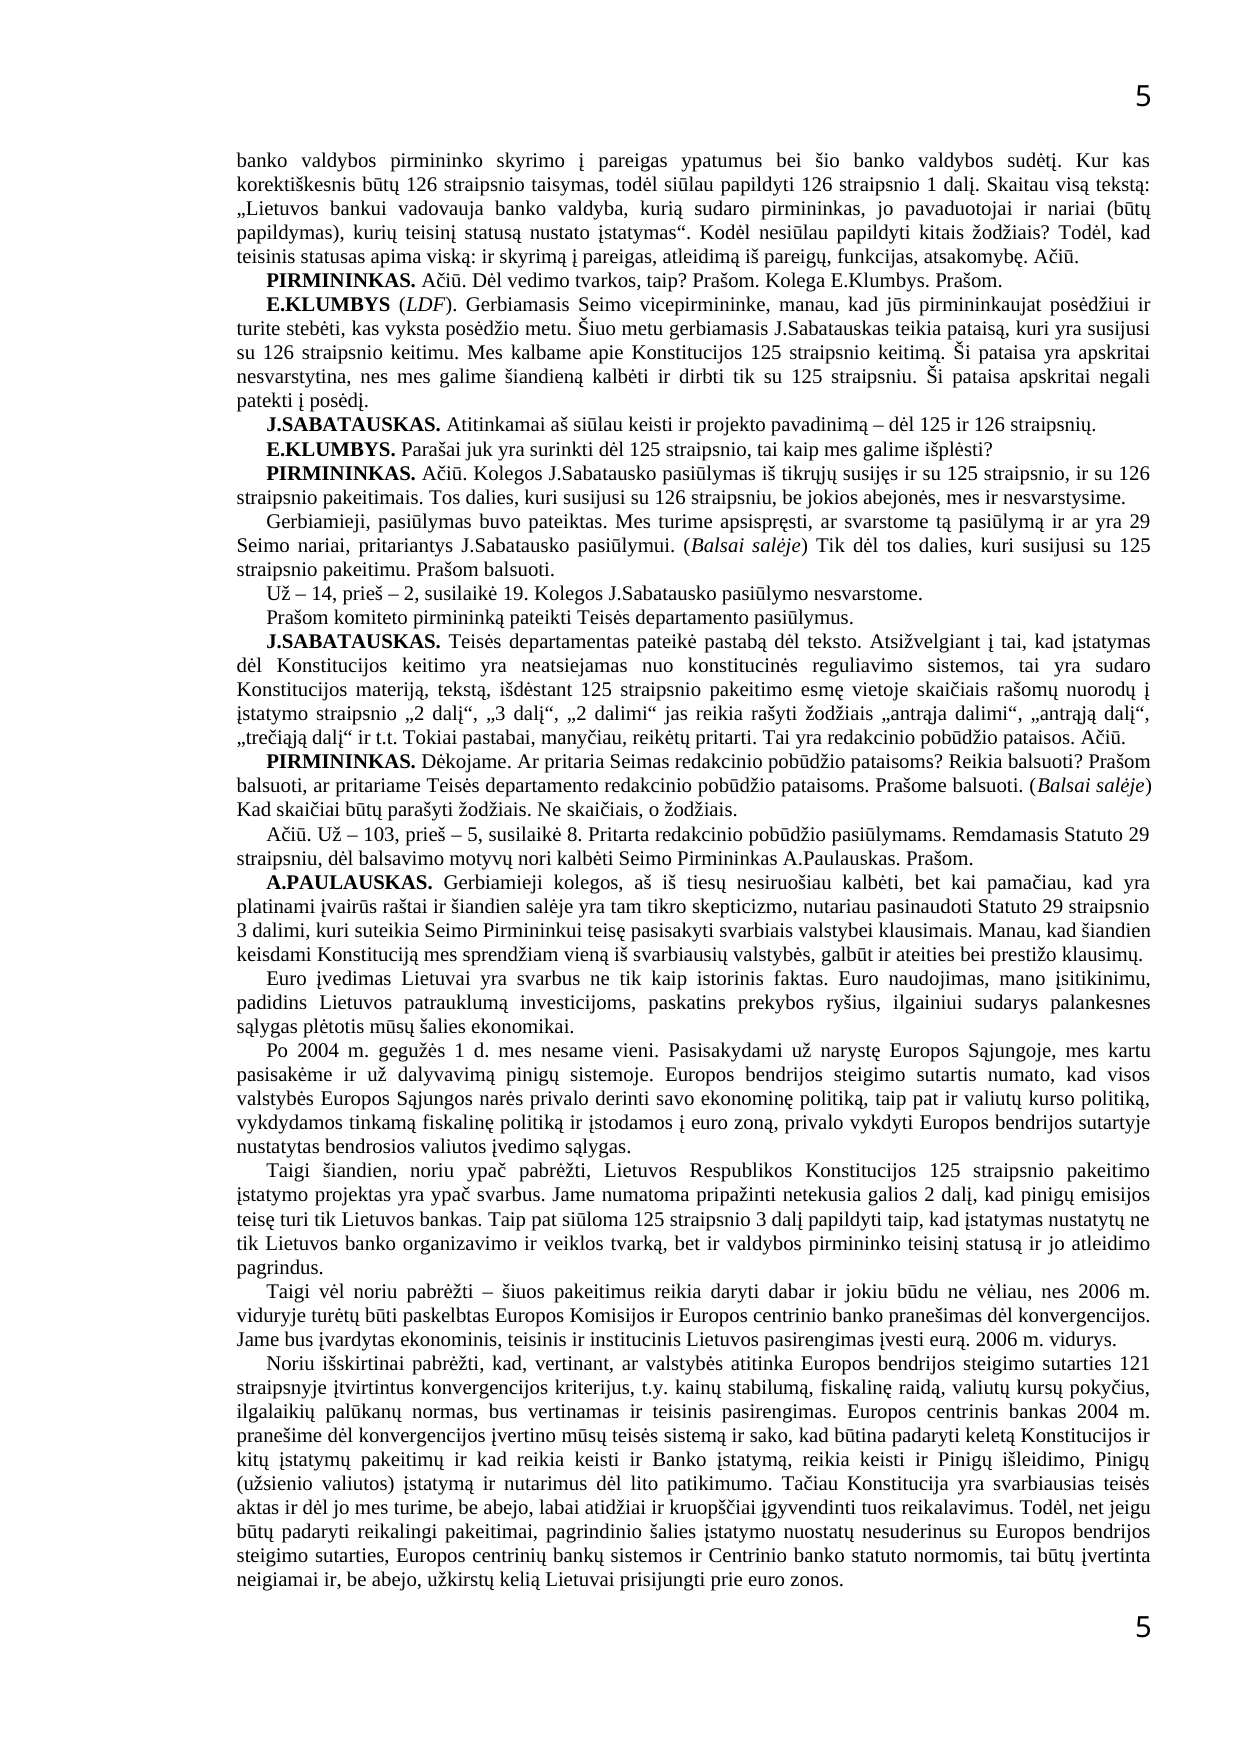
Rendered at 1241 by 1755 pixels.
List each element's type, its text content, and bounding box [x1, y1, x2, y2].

text Taigi šiandien, noriu ypač pabrėžti, Lietuvos Respublikos Konstitucijos 125 straipsnio pakeitimo įstatymo projektas yra ypač svarbus. Jame numatoma pripažinti netekusia galios 2 dalį, kad pinigų emisijos teisę turi tik Lietuvos bankas. Taip pat siūloma 125 straipsnio 3 dalį papildyti taip, kad įstatymas nustatytų ne tik Lietuvos banko organizavimo ir veiklos tvarką, bet ir valdybos pirmininko teisinį statusą ir jo atleidimo pagrindus. [236, 1158, 1152, 1279]
text Ačiū. Už – 103, prieš – 5, susilaikė 8. Pritarta redakcinio pobūdžio pasiūlymams. Remdamasis Statuto 29 straipsniu, dėl balsavimo motyvų nori kalbėti Seimo Pirmininkas A.Paulauskas. Prašom. [236, 821, 1152, 869]
text A.PAULAUSKAS. Gerbiamieji kolegos, aš iš tiesų nesiruošiau kalbėti, bet kai pamačiau, kad yra platinami įvairūs raštai ir šiandien salėje yra tam tikro skepticizmo, nutariau pasinaudoti Statuto 29 straipsnio 3 dalimi, kuri suteikia Seimo Pirmininkui teisę pasisakyti svarbiais valstybei klausimais. Manau, kad šiandien keisdami Konstituciją mes sprendžiam vieną iš svarbiausių valstybės, galbūt ir ateities bei prestižo klausimų. [236, 869, 1152, 966]
text PIRMININKAS. Dėkojame. Ar pritaria Seimas redakcinio pobūdžio pataisoms? Reikia balsuoti? Prašom balsuoti, ar pritariame Teisės departamento redakcinio pobūdžio pataisoms. Prašome balsuoti. (Balsai salėje) Kad skaičiai būtų parašyti žodžiais. Ne skaičiais, o žodžiais. [236, 749, 1152, 821]
text PIRMININKAS. Ačiū. Dėl vedimo tvarkos, taip? Prašom. Kolega E.Klumbys. Prašom. [236, 268, 1152, 292]
text PIRMININKAS. Ačiū. Kolegos J.Sabatausko pasiūlymas iš tikrųjų susijęs ir su 125 straipsnio, ir su 126 straipsnio pakeitimais. Tos dalies, kuri susijusi su 126 straipsniu, be jokios abejonės, mes ir nesvarstysime. [236, 461, 1152, 509]
text Gerbiamieji, pasiūlymas buvo pateiktas. Mes turime apsispręsti, ar svarstome tą pasiūlymą ir ar yra 29 Seimo nariai, pritariantys J.Sabatausko pasiūlymui. (Balsai salėje) Tik dėl tos dalies, kuri susijusi su 125 straipsnio pakeitimu. Prašom balsuoti. [236, 509, 1152, 581]
text J.SABATAUSKAS. Teisės departamentas pateikė pastabą dėl teksto. Atsižvelgiant į tai, kad įstatymas dėl Konstitucijos keitimo yra neatsiejamas nuo konstitucinės reguliavimo sistemos, tai yra sudaro Konstitucijos materiją, tekstą, išdėstant 125 straipsnio pakeitimo esmę vietoje skaičiais rašomų nuorodų į įstatymo straipsnio „2 dalį“, „3 dalį“, „2 dalimi“ jas reikia rašyti žodžiais „antrąja dalimi“, „antrąją dalį“, „trečiąją dalį“ ir t.t. Tokiai pastabai, manyčiau, reikėtų pritarti. Tai yra redakcinio pobūdžio pataisos. Ačiū. [236, 629, 1152, 749]
text E.KLUMBYS (LDF). Gerbiamasis Seimo vicepirmininke, manau, kad jūs pirmininkaujat posėdžiui ir turite stebėti, kas vyksta posėdžio metu. Šiuo metu gerbiamasis J.Sabatauskas teikia pataisą, kuri yra susijusi su 126 straipsnio keitimu. Mes kalbame apie Konstitucijos 125 straipsnio keitimą. Ši pataisa yra apskritai nesvarstytina, nes mes galime šiandieną kalbėti ir dirbti tik su 125 straipsniu. Ši pataisa apskritai negali patekti į posėdį. [236, 292, 1152, 412]
text banko valdybos pirmininko skyrimo į pareigas ypatumus bei šio banko valdybos sudėtį. Kur kas korektiškesnis būtų 126 straipsnio taisymas, todėl siūlau papildyti 126 straipsnio 1 dalį. Skaitau visą tekstą: „Lietuvos bankui vadovauja banko valdyba, kurią sudaro pirmininkas, jo pavaduotojai ir nariai (būtų papildymas), kurių teisinį statusą nustato įstatymas“. Kodėl nesiūlau papildyti kitais žodžiais? Todėl, kad teisinis statusas apima viską: ir skyrimą į pareigas, atleidimą iš pareigų, funkcijas, atsakomybę. Ačiū. [236, 148, 1152, 268]
text Už – 14, prieš – 2, susilaikė 19. Kolegos J.Sabatausko pasiūlymo nesvarstome. [236, 581, 1152, 605]
text Prašom komiteto pirmininką pateikti Teisės departamento pasiūlymus. [236, 605, 1152, 629]
text Noriu išskirtinai pabrėžti, kad, vertinant, ar valstybės atitinka Europos bendrijos steigimo sutarties 121 straipsnyje įtvirtintus konvergencijos kriterijus, t.y. kainų stabilumą, fiskalinę raidą, valiutų kursų pokyčius, ilgalaikių palūkanų normas, bus vertinamas ir teisinis pasirengimas. Europos centrinis bankas 2004 m. pranešime dėl konvergencijos įvertino mūsų teisės sistemą ir sako, kad būtina padaryti keletą Konstitucijos ir kitų įstatymų pakeitimų ir kad reikia keisti ir Banko įstatymą, reikia keisti ir Pinigų išleidimo, Pinigų (užsienio valiutos) įstatymą ir nutarimus dėl lito patikimumo. Tačiau Konstitucija yra svarbiausias teisės aktas ir dėl jo mes turime, be abejo, labai atidžiai ir kruopščiai įgyvendinti tuos reikalavimus. Todėl, net jeigu būtų padaryti reikalingi pakeitimai, pagrindinio šalies įstatymo nuostatų nesuderinus su Europos bendrijos steigimo sutarties, Europos centrinių bankų sistemos ir Centrinio banko statuto normomis, tai būtų įvertinta neigiamai ir, be abejo, užkirstų kelią Lietuvai prisijungti prie euro zonos. [236, 1351, 1152, 1591]
text Euro įvedimas Lietuvai yra svarbus ne tik kaip istorinis faktas. Euro naudojimas, mano įsitikinimu, padidins Lietuvos patrauklumą investicijoms, paskatins prekybos ryšius, ilgainiui sudarys palankesnes sąlygas plėtotis mūsų šalies ekonomikai. [236, 966, 1152, 1038]
text Taigi vėl noriu pabrėžti – šiuos pakeitimus reikia daryti dabar ir jokiu būdu ne vėliau, nes 2006 m. viduryje turėtų būti paskelbtas Europos Komisijos ir Europos centrinio banko pranešimas dėl konvergencijos. Jame bus įvardytas ekonominis, teisinis ir institucinis Lietuvos pasirengimas įvesti eurą. 2006 m. vidurys. [236, 1279, 1152, 1351]
text J.SABATAUSKAS. Atitinkamai aš siūlau keisti ir projekto pavadinimą – dėl 125 ir 126 straipsnių. [236, 412, 1152, 436]
text E.KLUMBYS. Parašai juk yra surinkti dėl 125 straipsnio, tai kaip mes galime išplėsti? [236, 436, 1152, 461]
text Po 2004 m. gegužės 1 d. mes nesame vieni. Pasisakydami už narystę Europos Sąjungoje, mes kartu pasisakėme ir už dalyvavimą pinigų sistemoje. Europos bendrijos steigimo sutartis numato, kad visos valstybės Europos Sąjungos narės privalo derinti savo ekonominę politiką, taip pat ir valiutų kurso politiką, vykdydamos tinkamą fiskalinę politiką ir įstodamos į euro zoną, privalo vykdyti Europos bendrijos sutartyje nustatytas bendrosios valiutos įvedimo sąlygas. [236, 1038, 1152, 1158]
